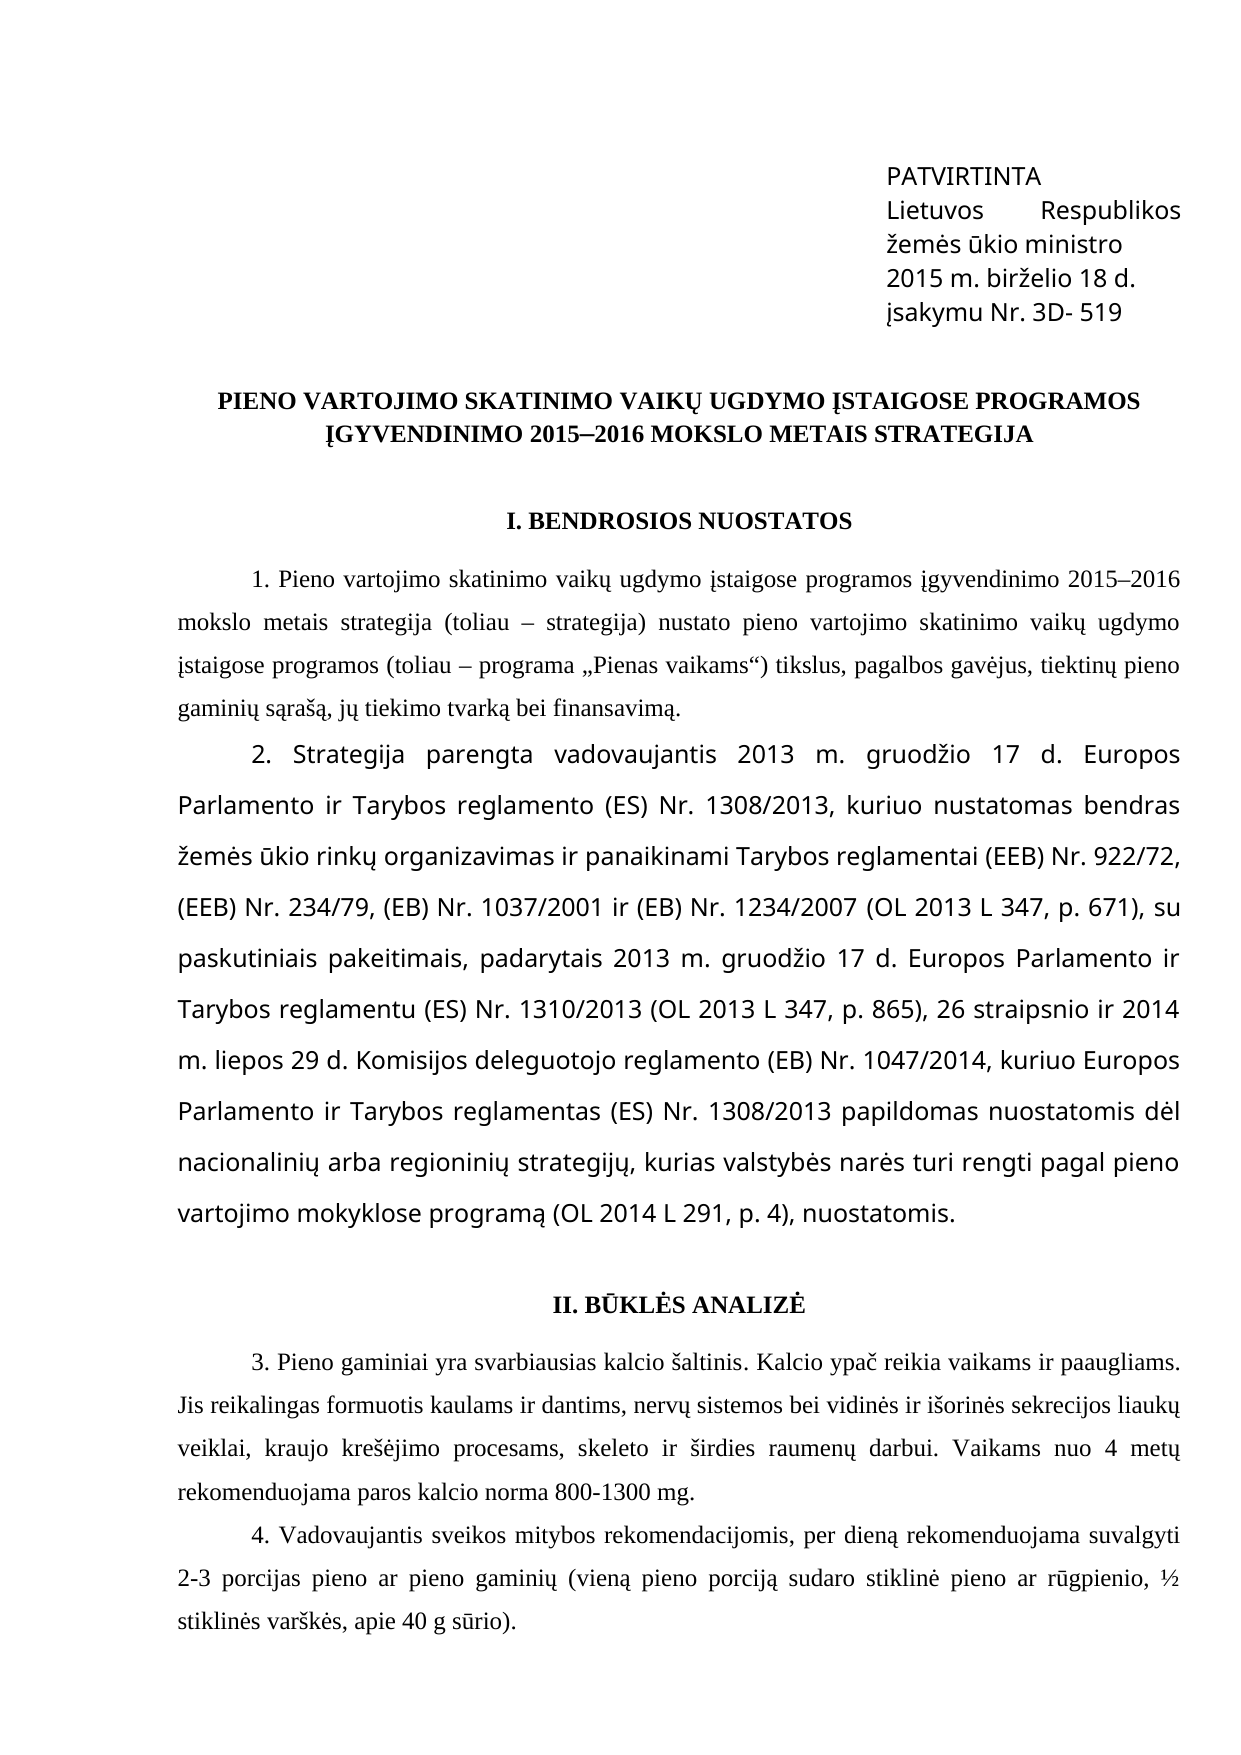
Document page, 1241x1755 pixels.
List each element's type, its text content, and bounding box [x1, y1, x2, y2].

text PATVIRTINTA [886, 159, 1181, 193]
text 3. Pieno gaminiai yra svarbiausias kalcio šaltinis. Kalcio ypač reikia vaikams ir paaugliams. Jis reikalingas formuotis kaulams ir dantims, nervų sistemos bei vidinės ir išorinės sekrecijos liaukų veiklai, kraujo krešėjimo procesams, skeleto ir širdies raumenų darbui. Vaikams nuo 4 metų rekomenduojama paros kalcio norma 800-1300 mg. [177, 1347, 1181, 1505]
text PIENO VARTOJIMO SKATINIMO VAIKŲ UGDYMO ĮSTAIGOSE PROGRAMOS ĮGYVENDINIMO 2015–2016 MOKSLO METAIS STRATEGIJA [177, 386, 1181, 449]
text I. BENDROSIOS NUOSTATOS [177, 506, 1181, 535]
text 1. Pieno vartojimo skatinimo vaikų ugdymo įstaigose programos įgyvendinimo 2015–2016 mokslo metais strategija (toliau – strategija) nustato pieno vartojimo skatinimo vaikų ugdymo įstaigose programos (toliau – programa „Pienas vaikams“) tikslus, pagalbos gavėjus, tiektinų pieno gaminių sąrašą, jų tiekimo tvarką bei finansavimą. [177, 564, 1181, 722]
text įsakymu Nr. 3D- 519 [777, 295, 1181, 329]
text 2. Strategija parengta vadovaujantis 2013 m. gruodžio 17 d. Europos Parlamento ir Tarybos reglamento (ES) Nr. 1308/2013, kuriuo nustatomas bendras žemės ūkio rinkų organizavimas ir panaikinami Tarybos reglamentai (EEB) Nr. 922/72, (EEB) Nr. 234/79, (EB) Nr. 1037/2001 ir (EB) Nr. 1234/2007 (OL 2013 L 347, p. 671), su paskutiniais pakeitimais, padarytais 2013 m. gruodžio 17 d. Europos Parlamento ir Tarybos reglamentu (ES) Nr. 1310/2013 (OL 2013 L 347, p. 865), 26 straipsnio ir 2014 m. liepos 29 d. Komisijos deleguotojo reglamento (EB) Nr. 1047/2014, kuriuo Europos Parlamento ir Tarybos reglamentas (ES) Nr. 1308/2013 papildomas nuostatomis dėl nacionalinių arba regioninių strategijų, kurias valstybės narės turi rengti pagal pieno vartojimo mokyklose programą (OL 2014 L 291, p. 4), nuostatomis. [177, 736, 1181, 1230]
text 2015 m. birželio 18 d. [886, 261, 1181, 295]
text 4. Vadovaujantis sveikos mitybos rekomendacijomis, per dieną rekomenduojama suvalgyti 2-3 porcijas pieno ar pieno gaminių (vieną pieno porciją sudaro stiklinė pieno ar rūgpienio, ½ stiklinės varškės, apie 40 g sūrio). [177, 1520, 1181, 1635]
text II. BŪKLĖS ANALIZĖ [177, 1290, 1181, 1318]
text Lietuvos Respublikos žemės ūkio ministro [886, 193, 1181, 261]
